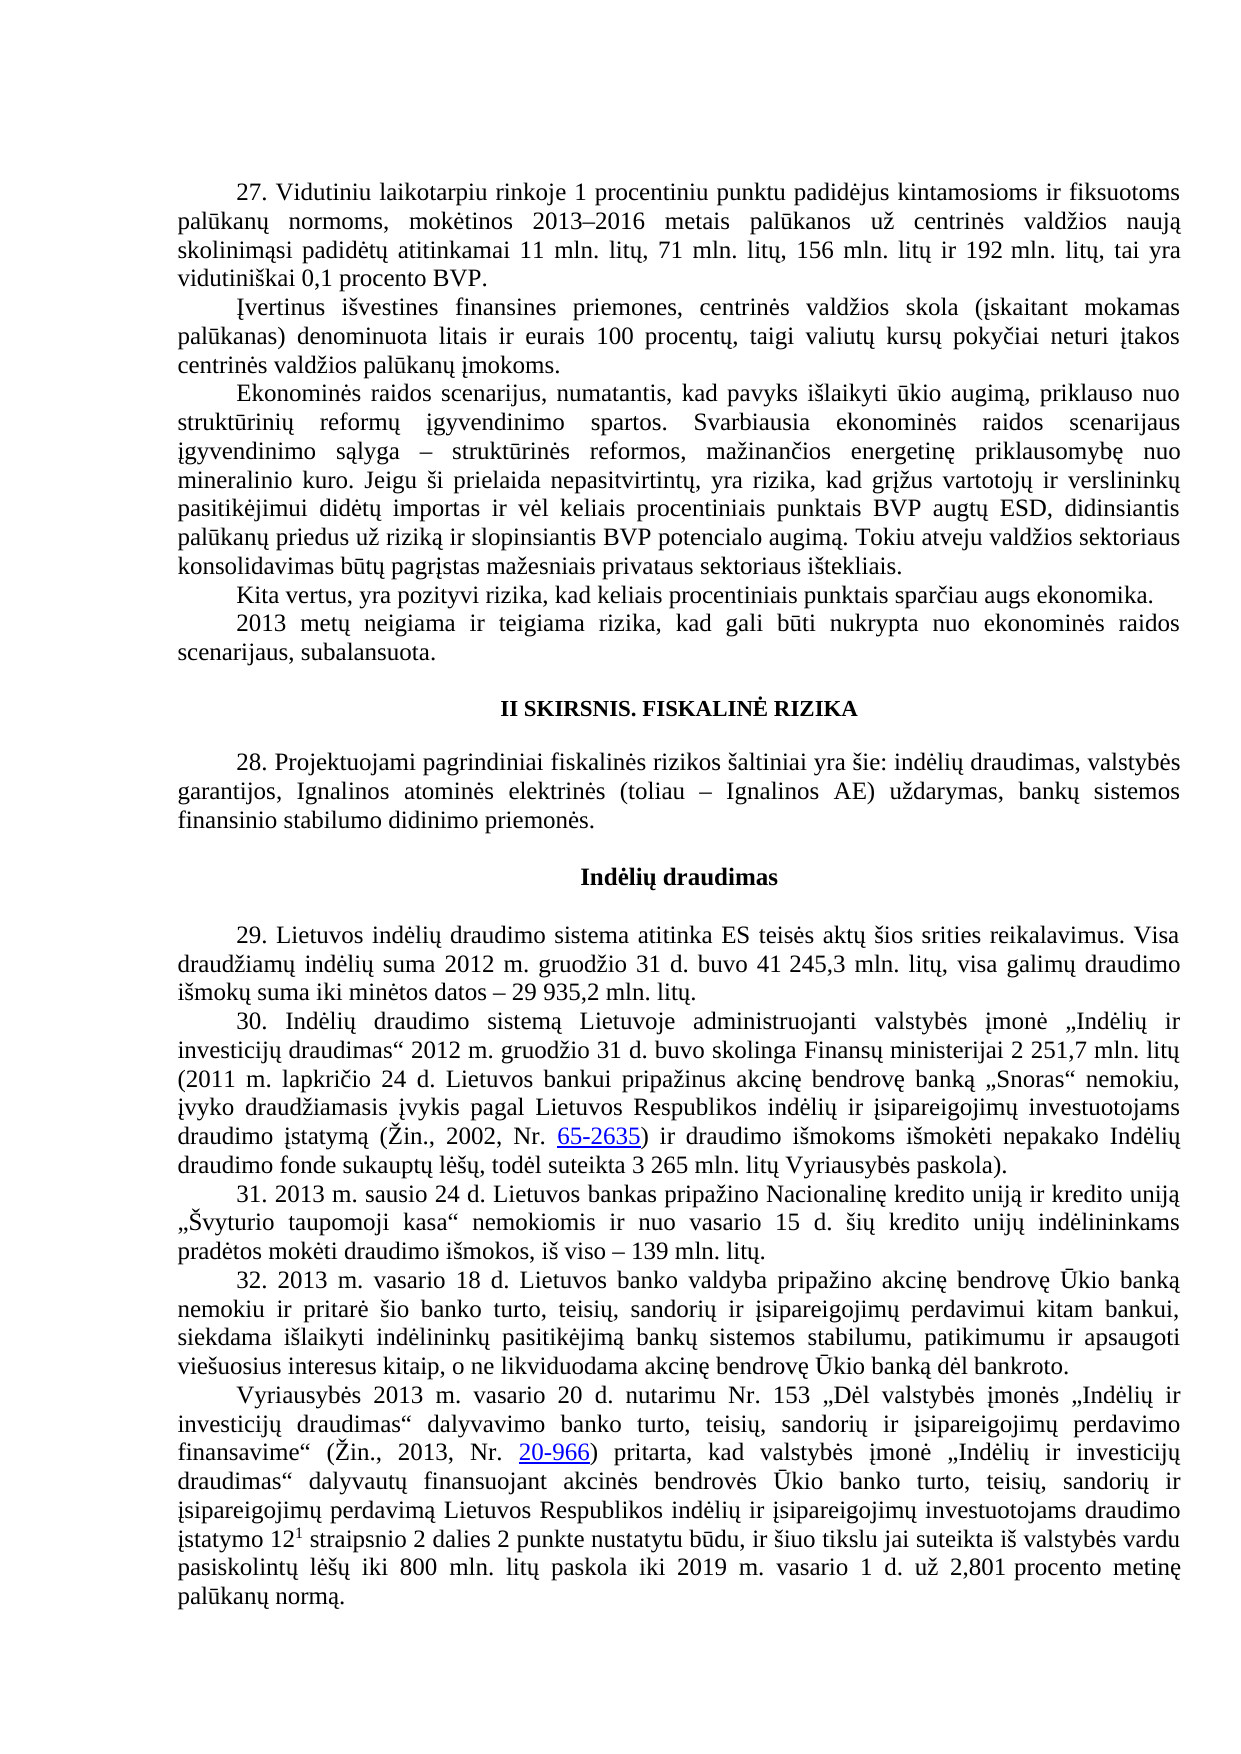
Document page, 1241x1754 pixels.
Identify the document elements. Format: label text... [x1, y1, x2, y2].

text Ekonominės raidos scenarijus, numatantis, kad pavyks išlaikyti ūkio augimą, priklauso nuo struktūrinių reformų įgyvendinimo spartos. Svarbiausia ekonominės raidos scenarijaus įgyvendinimo sąlyga – struktūrinės reformos, mažinančios energetinę priklausomybę nuo mineralinio kuro. Jeigu ši prielaida nepasitvirtintų, yra rizika, kad grįžus vartotojų ir verslininkų pasitikėjimui didėtų importas ir vėl keliais procentiniais punktais BVP augtų ESD, didinsiantis palūkanų priedus už riziką ir slopinsiantis BVP potencialo augimą. Tokiu atveju valdžios sektoriaus konsolidavimas būtų pagrįstas mažesniais privataus sektoriaus ištekliais. [177, 378, 1181, 580]
text 32. 2013 m. vasario 18 d. Lietuvos banko valdyba pripažino akcinę bendrovę Ūkio banką nemokiu ir pritarė šio banko turto, teisių, sandorių ir įsipareigojimų perdavimui kitam bankui, siekdama išlaikyti indėlininkų pasitikėjimą bankų sistemos stabilumu, patikimumu ir apsaugoti viešuosius interesus kitaip, o ne likviduodama akcinę bendrovę Ūkio banką dėl bankroto. [177, 1265, 1181, 1380]
text II SKIRSNIS. FISKALINĖ RIZIKA [177, 695, 1181, 721]
text 27. Vidutiniu laikotarpiu rinkoje 1 procentiniu punktu padidėjus kintamosioms ir fiksuotoms palūkanų normoms, mokėtinos 2013–2016 metais palūkanos už centrinės valdžios naują skolinimąsi padidėtų atitinkamai 11 mln. litų, 71 mln. litų, 156 mln. litų ir 192 mln. litų, tai yra vidutiniškai 0,1 procento BVP. [177, 177, 1181, 292]
text 30. Indėlių draudimo sistemą Lietuvoje administruojanti valstybės įmonė „Indėlių ir investicijų draudimas“ 2012 m. gruodžio 31 d. buvo skolinga Finansų ministerijai 2 251,7 mln. litų (2011 m. lapkričio 24 d. Lietuvos bankui pripažinus akcinę bendrovę banką „Snoras“ nemokiu, įvyko draudžiamasis įvykis pagal Lietuvos Respublikos indėlių ir įsipareigojimų investuotojams draudimo įstatymą (Žin., 2002, Nr. 65-2635) ir draudimo išmokoms išmokėti nepakako Indėlių draudimo fonde sukauptų lėšų, todėl suteikta 3 265 mln. litų Vyriausybės paskola). [177, 1006, 1181, 1179]
text Įvertinus išvestines finansines priemones, centrinės valdžios skola (įskaitant mokamas palūkanas) denominuota litais ir eurais 100 procentų, taigi valiutų kursų pokyčiai neturi įtakos centrinės valdžios palūkanų įmokoms. [177, 292, 1181, 378]
text 28. Projektuojami pagrindiniai fiskalinės rizikos šaltiniai yra šie: indėlių draudimas, valstybės garantijos, Ignalinos atominės elektrinės (toliau – Ignalinos AE) uždarymas, bankų sistemos finansinio stabilumo didinimo priemonės. [177, 747, 1181, 834]
text 31. 2013 m. sausio 24 d. Lietuvos bankas pripažino Nacionalinę kredito uniją ir kredito uniją „Švyturio taupomoji kasa“ nemokiomis ir nuo vasario 15 d. šių kredito unijų indėlininkams pradėtos mokėti draudimo išmokos, iš viso – 139 mln. litų. [177, 1179, 1181, 1265]
text 2013 metų neigiama ir teigiama rizika, kad gali būti nukrypta nuo ekonominės raidos scenarijaus, subalansuota. [177, 608, 1181, 666]
text Kita vertus, yra pozityvi rizika, kad keliais procentiniais punktais sparčiau augs ekonomika. [177, 580, 1181, 608]
text Indėlių draudimas [177, 862, 1181, 891]
text Vyriausybės 2013 m. vasario 20 d. nutarimu Nr. 153 „Dėl valstybės įmonės „Indėlių ir investicijų draudimas“ dalyvavimo banko turto, teisių, sandorių ir įsipareigojimų perdavimo finansavime“ (Žin., 2013, Nr. 20-966) pritarta, kad valstybės įmonė „Indėlių ir investicijų draudimas“ dalyvautų finansuojant akcinės bendrovės Ūkio banko turto, teisių, sandorių ir įsipareigojimų perdavimą Lietuvos Respublikos indėlių ir įsipareigojimų investuotojams draudimo įstatymo 121 straipsnio 2 dalies 2 punkte nustatytu būdu, ir šiuo tikslu jai suteikta iš valstybės vardu pasiskolintų lėšų iki 800 mln. litų paskola iki 2019 m. vasario 1 d. už 2,801 procento metinę palūkanų normą. [177, 1380, 1181, 1610]
text 29. Lietuvos indėlių draudimo sistema atitinka ES teisės aktų šios srities reikalavimus. Visa draudžiamų indėlių suma 2012 m. gruodžio 31 d. buvo 41 245,3 mln. litų, visa galimų draudimo išmokų suma iki minėtos datos – 29 935,2 mln. litų. [177, 920, 1181, 1006]
